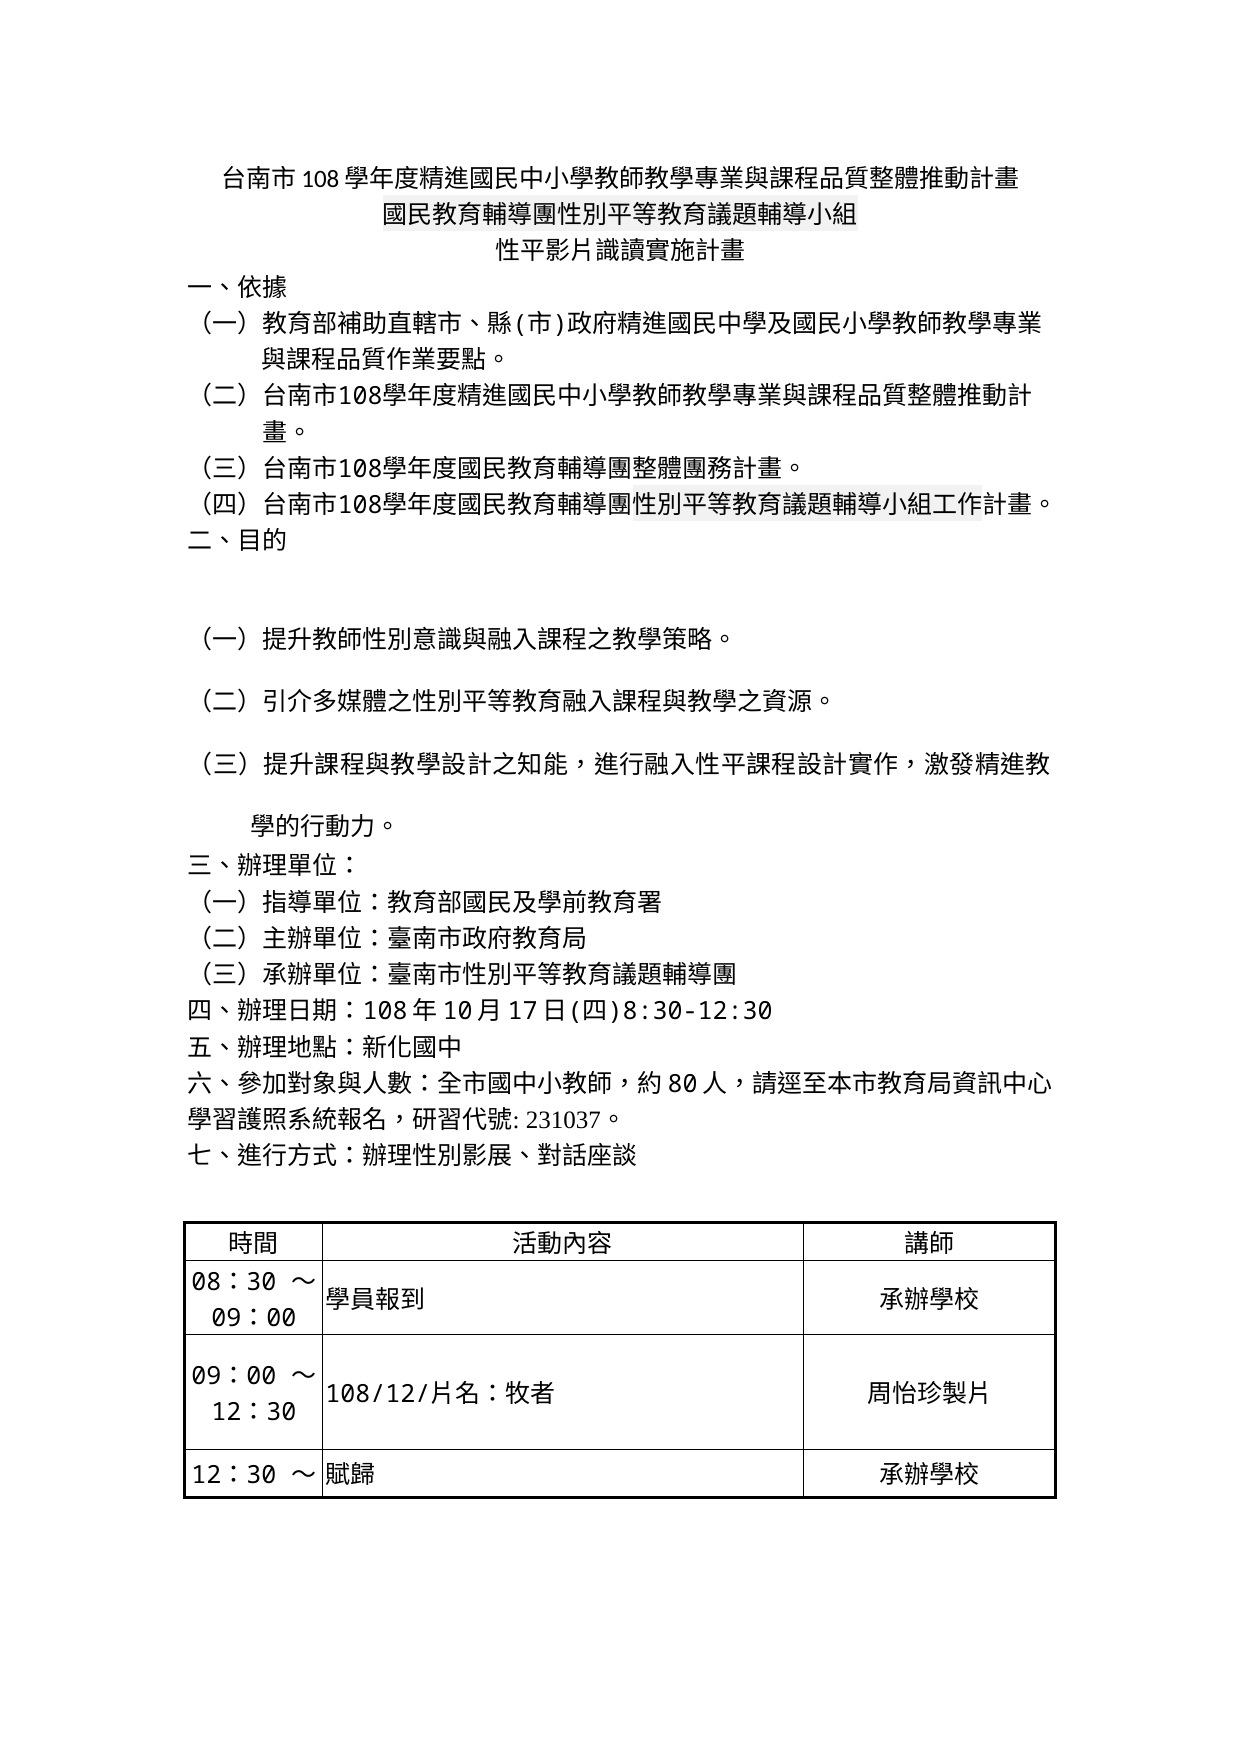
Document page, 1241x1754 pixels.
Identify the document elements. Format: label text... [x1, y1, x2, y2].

table_header 講師 [804, 1224, 1054, 1260]
table_cell 賦歸 [323, 1450, 803, 1496]
table_cell 周怡珍製片 [804, 1335, 1054, 1448]
text （三）承辦單位：臺南市性別平等教育議題輔導團 [187, 954, 1053, 991]
text （一）指導單位：教育部國民及學前教育署 [187, 882, 1053, 918]
text （二）台南市108學年度精進國民中小學教師教學專業與課程品質整體推動計畫。 [187, 376, 1053, 448]
text 性平影片識讀實施計畫 [187, 231, 1053, 267]
text （一）教育部補助直轄市、縣(市)政府精進國民中學及國民小學教師教學專業與課程品質作業要點。 [187, 303, 1053, 376]
table_header 活動內容 [323, 1224, 803, 1260]
table_cell 108/12/片名：牧者 [323, 1335, 803, 1448]
table_cell 學員報到 [323, 1261, 803, 1334]
text （二）主辦單位：臺南市政府教育局 [187, 918, 1053, 954]
table_cell 承辦學校 [804, 1450, 1054, 1496]
text 國民教育輔導團性別平等教育議題輔導小組 [187, 194, 1053, 231]
text （四）台南市108學年度國民教育輔導團性別平等教育議題輔導小組工作計畫。 [187, 484, 1053, 521]
text 台南市108學年度精進國民中小學教師教學專業與課程品質整體推動計畫 [187, 158, 1053, 194]
text 三、辦理單位： [187, 846, 1053, 882]
text 七、進行方式：辦理性別影展、對話座談 [187, 1136, 1053, 1172]
text （三）提升課程與教學設計之知能，進行融入性平課程設計實作，激發精進教學的行動力。 [187, 721, 1053, 846]
text （二）引介多媒體之性別平等教育融入課程與教學之資源。 [187, 658, 1053, 721]
text 一、依據 [187, 267, 1053, 303]
table_header 時間 [186, 1224, 322, 1260]
table_cell 09：00 ～ 12：30 [186, 1335, 322, 1448]
text 四、辦理日期：108年10月17日(四)8:30-12:30 [187, 991, 1053, 1027]
table_cell 12：30 ～ [186, 1450, 322, 1496]
table_cell 08：30 ～ 09：00 [186, 1261, 322, 1334]
text 六、參加對象與人數：全市國中小教師，約80人，請逕至本市教育局資訊中心學習護照系統報名，研習代號: 231037。 [187, 1063, 1053, 1136]
text （一）提升教師性別意識與融入課程之教學策略。 [187, 596, 1053, 658]
text 五、辦理地點：新化國中 [187, 1027, 1053, 1063]
text 二、目的 [187, 521, 1053, 557]
text （三）台南市108學年度國民教育輔導團整體團務計畫。 [187, 448, 1053, 484]
table_cell 承辦學校 [804, 1261, 1054, 1334]
